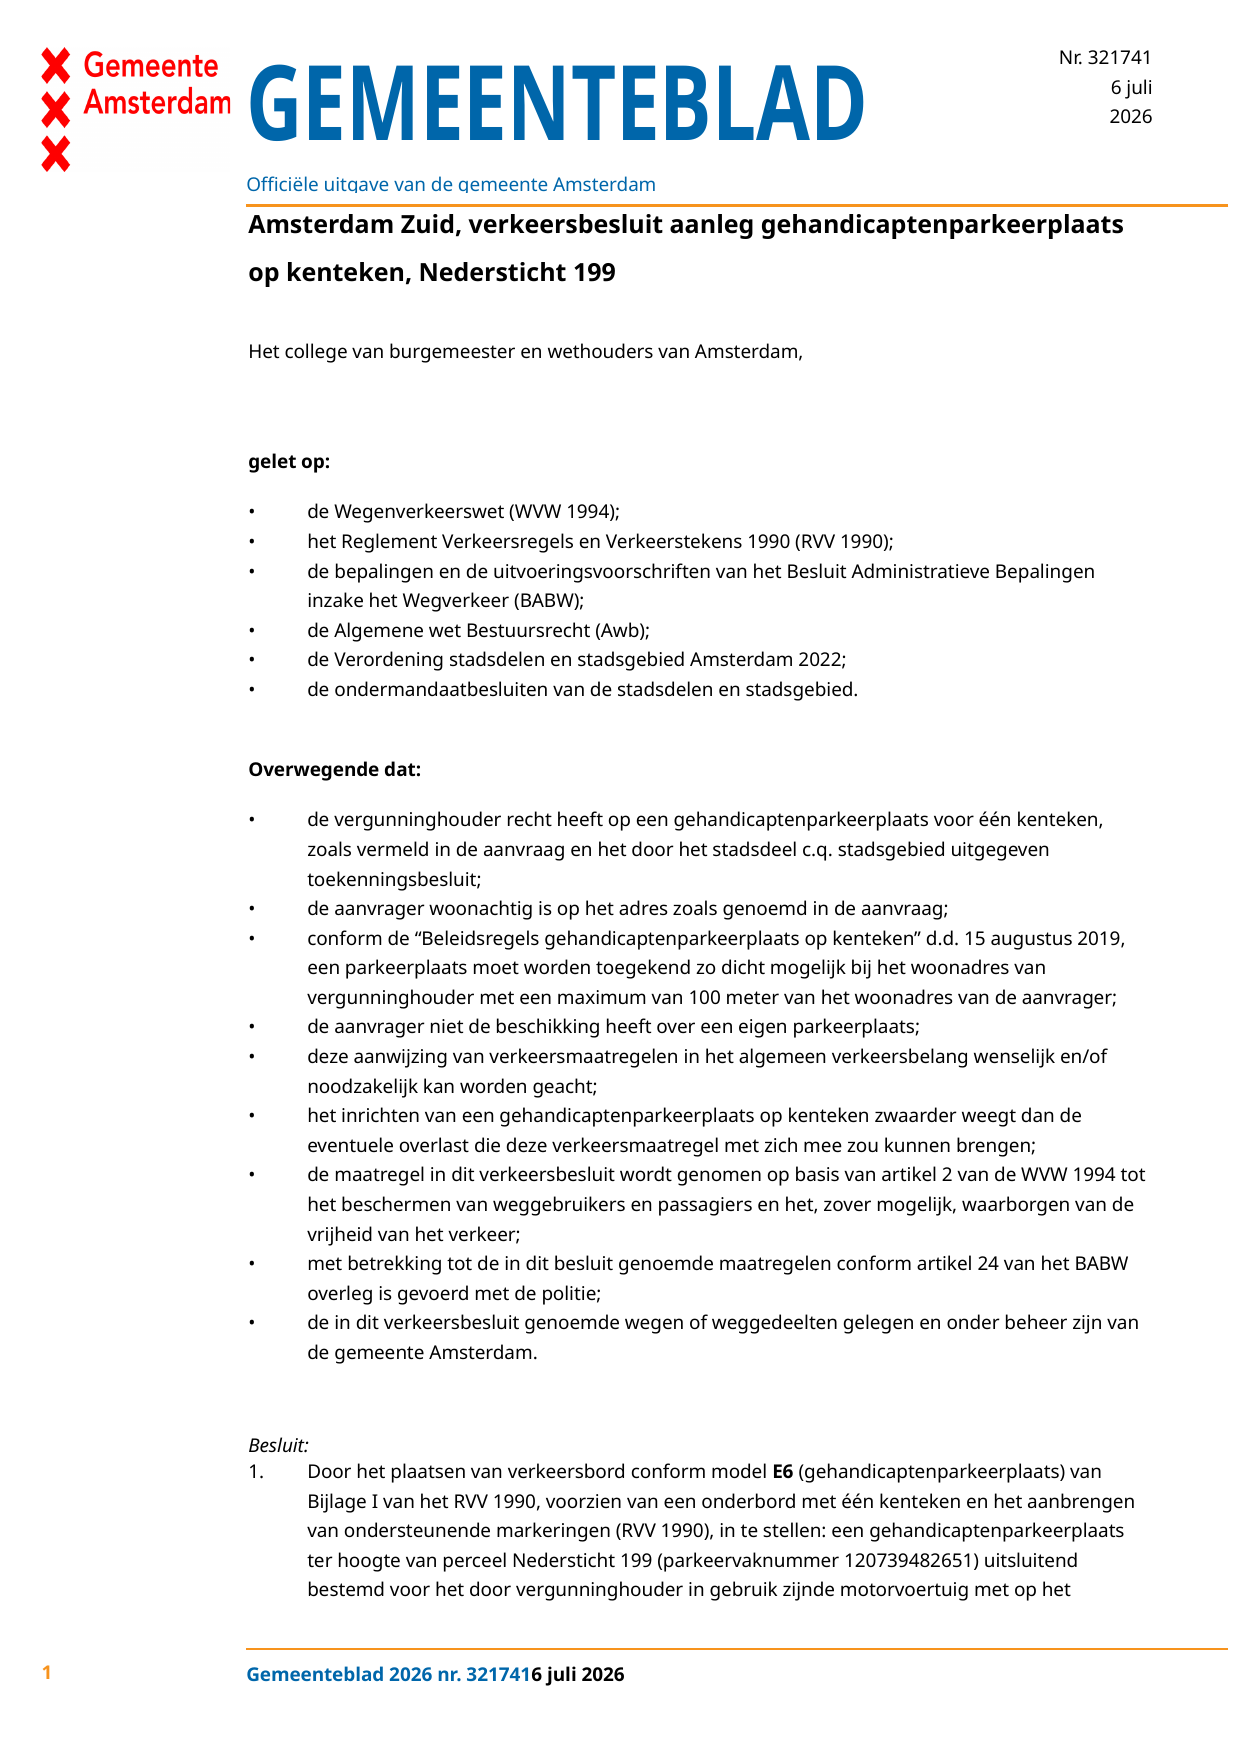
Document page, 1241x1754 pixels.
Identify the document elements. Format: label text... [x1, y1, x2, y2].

text Besluit: [248, 1433, 1152, 1458]
text Overwegende dat: [248, 756, 1152, 782]
list de aanvrager niet de beschikking heeft over een eigen parkeerplaats; [248, 1014, 1152, 1039]
list de in dit verkeersbesluit genoemde wegen of weggedeelten gelegen en onder beheer zijn van de gemeente Amsterdam. [248, 1309, 1152, 1365]
list met betrekking tot de in dit besluit genoemde maatregelen conform artikel 24 van het BABW overleg is gevoerd met de politie; [248, 1250, 1152, 1306]
list de bepalingen en de uitvoeringsvoorschriften van het Besluit Administratieve Bepalingen inzake het Wegverkeer (BABW); [248, 558, 1152, 613]
list het Reglement Verkeersregels en Verkeerstekens 1990 (RVV 1990); [248, 528, 1152, 554]
list Door het plaatsen van verkeersbord conform model E6 (gehandicaptenparkeerplaats) van Bijlage I van het RVV 1990, voorzien van een onderbord met één kenteken en het aanbrengen van ondersteunende markeringen (RVV 1990), in te stellen: een gehandicaptenparkeerplaats ter hoogte van perceel Nedersticht 199 (parkeervaknummer 120739482651) uitsluitend bestemd voor het door vergunninghouder in gebruik zijnde motorvoertuig met op het [248, 1458, 1152, 1602]
picture [41, 47, 231, 172]
text Het college van burgemeester en wethouders van Amsterdam, [248, 339, 1152, 364]
list het inrichten van een gehandicaptenparkeerplaats op kenteken zwaarder weegt dan de eventuele overlast die deze verkeersmaatregel met zich mee zou kunnen brengen; [248, 1102, 1152, 1158]
list de Wegenverkeerswet (WVW 1994); [248, 499, 1152, 524]
text gelet op: [248, 448, 1152, 474]
list de aanvrager woonachtig is op het adres zoals genoemd in de aanvraag; [248, 895, 1152, 921]
list de vergunninghouder recht heeft op een gehandicaptenparkeerplaats voor één kenteken, zoals vermeld in de aanvraag en het door het stadsdeel c.q. stadsgebied uitgegeven toekenningsbesluit; [248, 807, 1152, 891]
list de maatregel in dit verkeersbesluit wordt genomen op basis van artikel 2 van de WVW 1994 tot het beschermen van weggebruikers en passagiers en het, zover mogelijk, waarborgen van de vrijheid van het verkeer; [248, 1162, 1152, 1246]
list de Algemene wet Bestuursrecht (Awb); [248, 617, 1152, 643]
list de Verordening stadsdelen en stadsgebied Amsterdam 2022; [248, 647, 1152, 672]
text Amsterdam Zuid, verkeersbesluit aanleg gehandicaptenparkeerplaats op kenteken, Nedersticht 199 [248, 207, 1152, 288]
list deze aanwijzing van verkeersmaatregelen in het algemeen verkeersbelang wenselijk en/of noodzakelijk kan worden geacht; [248, 1043, 1152, 1098]
list de ondermandaatbesluiten van de stadsdelen en stadsgebied. [248, 676, 1152, 702]
list conform de “Beleidsregels gehandicaptenparkeerplaats op kenteken” d.d. 15 augustus 2019, een parkeerplaats moet worden toegekend zo dicht mogelijk bij het woonadres van vergunninghouder met een maximum van 100 meter van het woonadres van de aanvrager; [248, 925, 1152, 1010]
